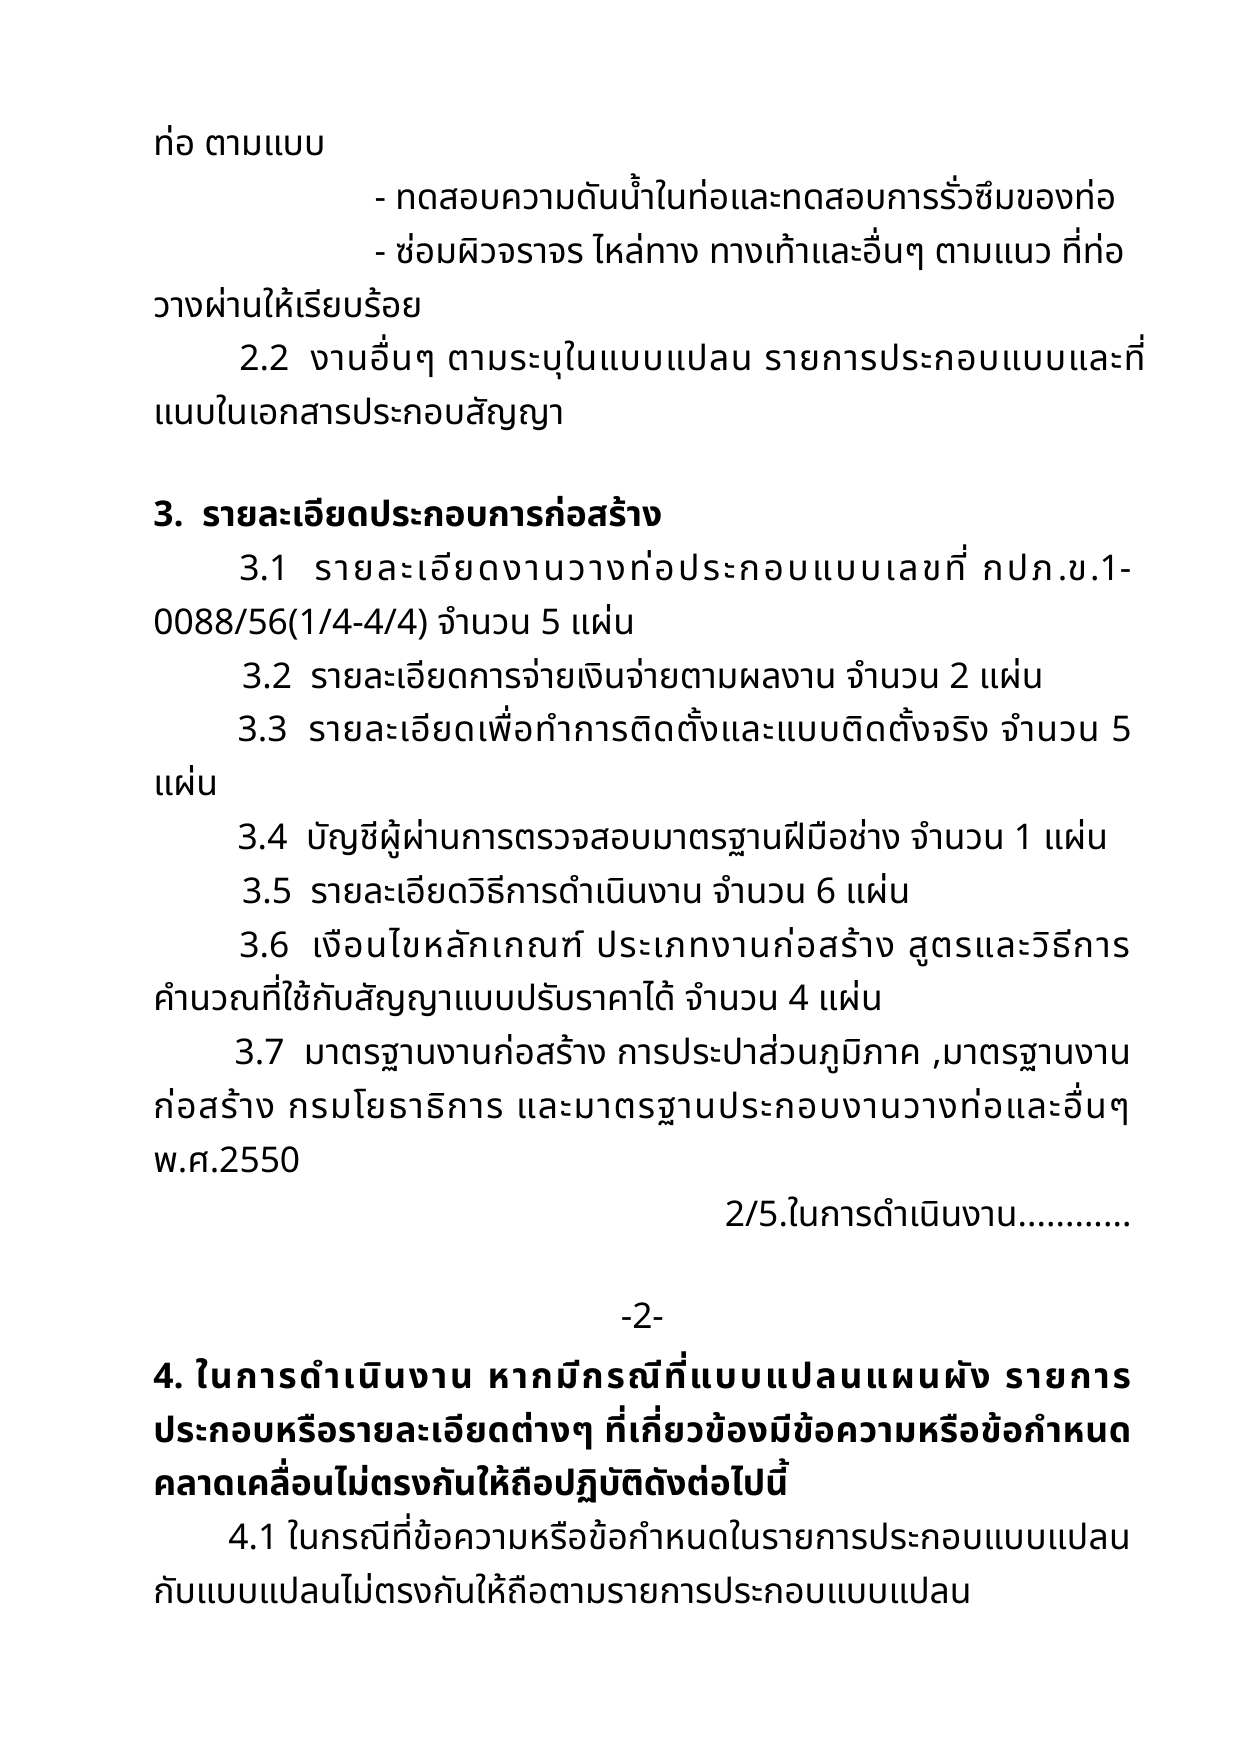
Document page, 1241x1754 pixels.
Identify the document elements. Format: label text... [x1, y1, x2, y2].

text 2.2 งานอื่นๆ ตามระบุในแบบแปลน รายการประกอบแบบและที่แนบในเอกสารประกอบสัญญา [153, 333, 1147, 440]
text 3.5 รายละเอียดวิธีการดำเนินงาน จำนวน 6 แผ่น [153, 865, 1131, 919]
text 3.6 เงือนไขหลักเกณฑ์ ประเภทงานก่อสร้าง สูตรและวิธีการคำนวณที่ใช้กับสัญญาแบบปรับราคาได้ จำนวน 4 แผ่น [153, 919, 1131, 1027]
text - ซ่อมผิวจราจร ไหล่ทาง ทางเท้าและอื่นๆ ตามแนว ที่ท่อวางผ่านให้เรียบร้อย [153, 226, 1131, 333]
text 2/5.ในการดำเนินงาน............ [153, 1188, 1131, 1242]
text -2- [153, 1290, 1131, 1338]
text 4.1 ในกรณีที่ข้อความหรือข้อกำหนดในรายการประกอบแบบแปลนกับแบบแปลนไม่ตรงกันให้ถือตามรายการประกอบแบบแปลน [153, 1512, 1131, 1619]
text - ทดสอบความดันน้ำในท่อและทดสอบการรั่วซึมของท่อ [153, 172, 1131, 226]
text 3.2 รายละเอียดการจ่ายเงินจ่ายตามผลงาน จำนวน 2 แผ่น [153, 650, 1131, 704]
text 3.4 บัญชีผู้ผ่านการตรวจสอบมาตรฐานฝีมือช่าง จำนวน 1 แผ่น [153, 811, 1131, 865]
text 4. ในการดำเนินงาน หากมีกรณีที่แบบแปลนแผนผัง รายการประกอบหรือรายละเอียดต่างๆ ที่เกี่ยวข้องมีข้อความหรือข้อกำหนดคลาดเคลื่อนไม่ตรงกันให้ถือปฏิบัติดังต่อไปนี้ [153, 1351, 1131, 1512]
text ท่อ ตามแบบ [153, 118, 1131, 172]
text 3.7 มาตรฐานงานก่อสร้าง การประปาส่วนภูมิภาค ,มาตรฐานงานก่อสร้าง กรมโยธาธิการ และมาตรฐานประกอบงานวางท่อและอื่นๆ พ.ศ.2550 [153, 1027, 1131, 1188]
text 3.3 รายละเอียดเพื่อทำการติดตั้งและแบบติดตั้งจริง จำนวน 5 แผ่น [153, 704, 1131, 811]
text 3. รายละเอียดประกอบการก่อสร้าง [153, 488, 1131, 542]
text 3.1 รายละเอียดงานวางท่อประกอบแบบเลขที่ กปภ.ข.1-0088/56(1/4-4/4) จำนวน 5 แผ่น [153, 542, 1131, 650]
